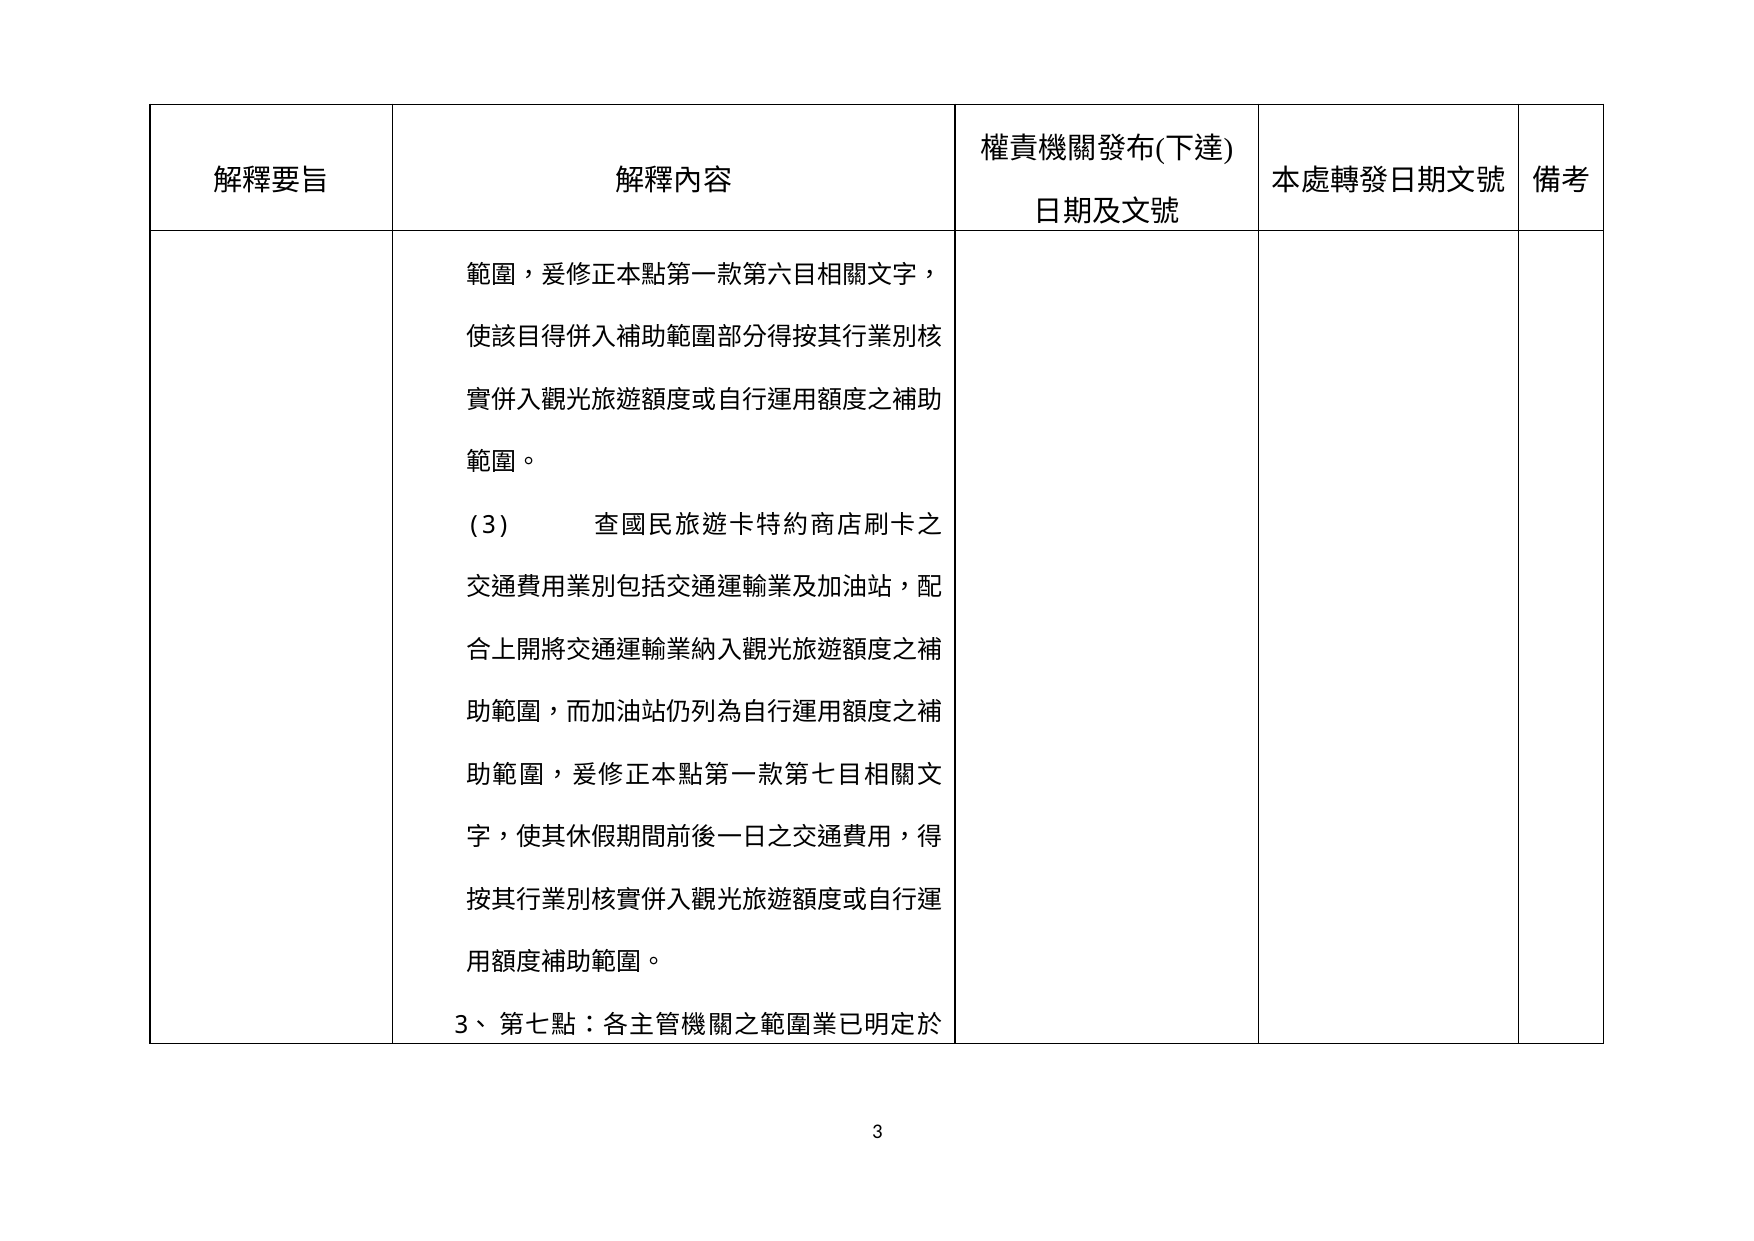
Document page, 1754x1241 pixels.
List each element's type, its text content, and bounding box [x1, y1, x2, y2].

table_cell [151, 231, 392, 1043]
table_cell [1259, 231, 1518, 1043]
table_header 本處轉發日期文號 [1259, 105, 1518, 229]
table_cell 範圍，爰修正本點第一款第六目相關文字，使該目得併入補助範圍部分得按其行業別核實併入觀光旅遊額度或自行運用額度之補助範圍。 查國民旅遊卡特約商店刷卡之交通費用業別包括交通運輸業及加油站，配合上開將交通運輸業納入觀光旅遊額度之補助範圍，而加油站仍列為自行運用額度之補助範圍，爰修正本點第一款第七目相關文字，使其休假期間前後一日之交通費用，得按其行業別核實併入觀光旅遊額度或自行運用額度補助範圍。 第七點：各主管機關之範圍業已明定於 [393, 231, 954, 1043]
table_header 備考 [1519, 105, 1603, 229]
table_header 解釋內容 [393, 105, 954, 229]
table_cell [956, 231, 1258, 1043]
table_cell [1519, 231, 1603, 1043]
table_header 解釋要旨 [151, 105, 392, 229]
table_header 權責機關發布(下達)日期及文號 [956, 105, 1258, 229]
